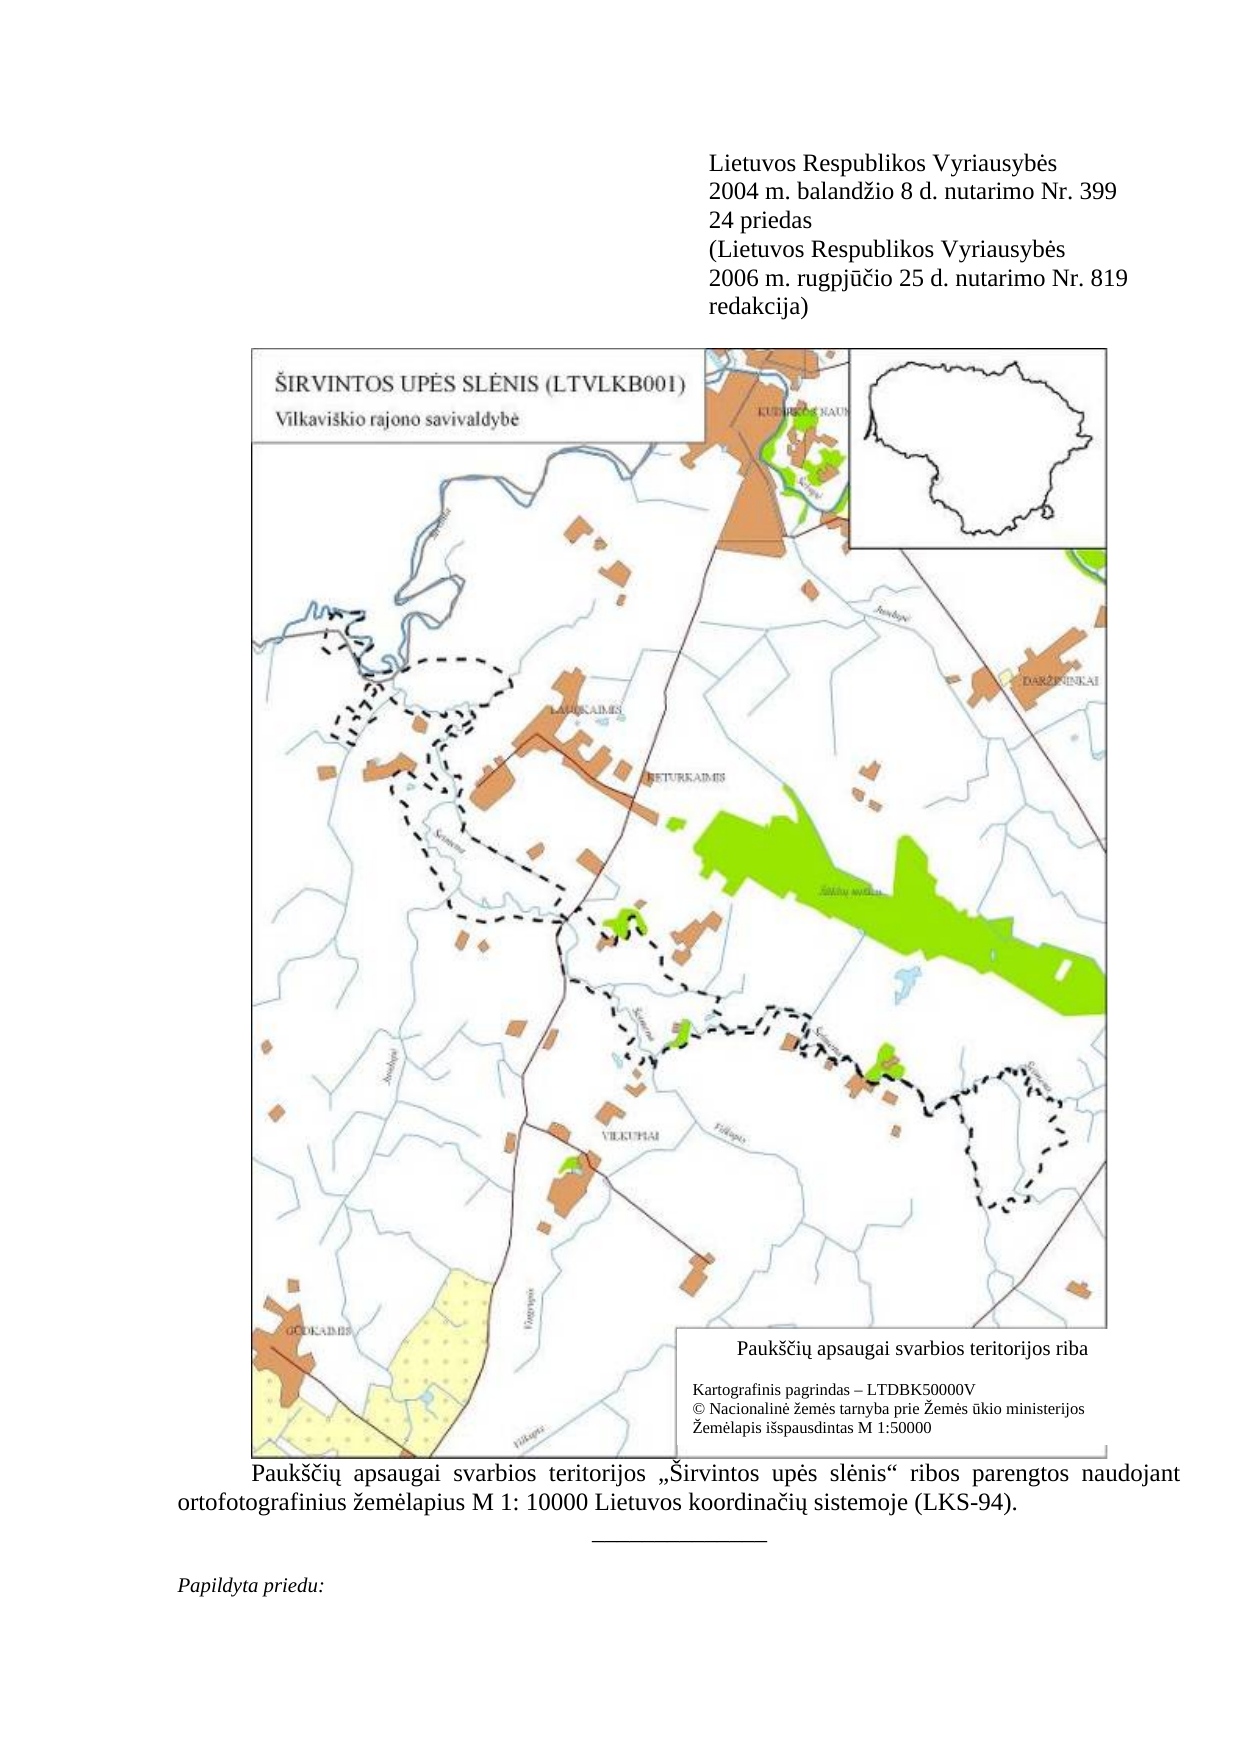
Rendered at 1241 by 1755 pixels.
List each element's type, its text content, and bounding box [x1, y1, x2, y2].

text Papildyta priedu: [177, 1573, 1181, 1597]
text ______________ [177, 1516, 1181, 1544]
text 2006 m. rugpjūčio 25 d. nutarimo Nr. 819 [177, 263, 1181, 291]
text 2004 m. balandžio 8 d. nutarimo Nr. 399 [177, 176, 1181, 205]
text Paukščių apsaugai svarbios teritorijos „Širvintos upės slėnis“ ribos parengtos naudojant ortofotografinius žemėlapius M 1: 10000 Lietuvos koordinačių sistemoje (LKS-94). [177, 1458, 1181, 1516]
text Kartografinis pagrindas – LTDBK50000V © Nacionalinė žemės tarnyba prie Žemės ūkio ministerijos [692, 1379, 1100, 1418]
text (Lietuvos Respublikos Vyriausybės [177, 234, 1181, 263]
text 24 priedas [177, 205, 1181, 234]
text Lietuvos Respublikos Vyriausybės [177, 148, 1181, 176]
text redakcija) [177, 291, 1181, 320]
text Žemėlapis išspausdintas M 1:50000 [692, 1418, 1100, 1437]
text Paukščių apsaugai svarbios teritorijos riba [692, 1336, 1100, 1360]
